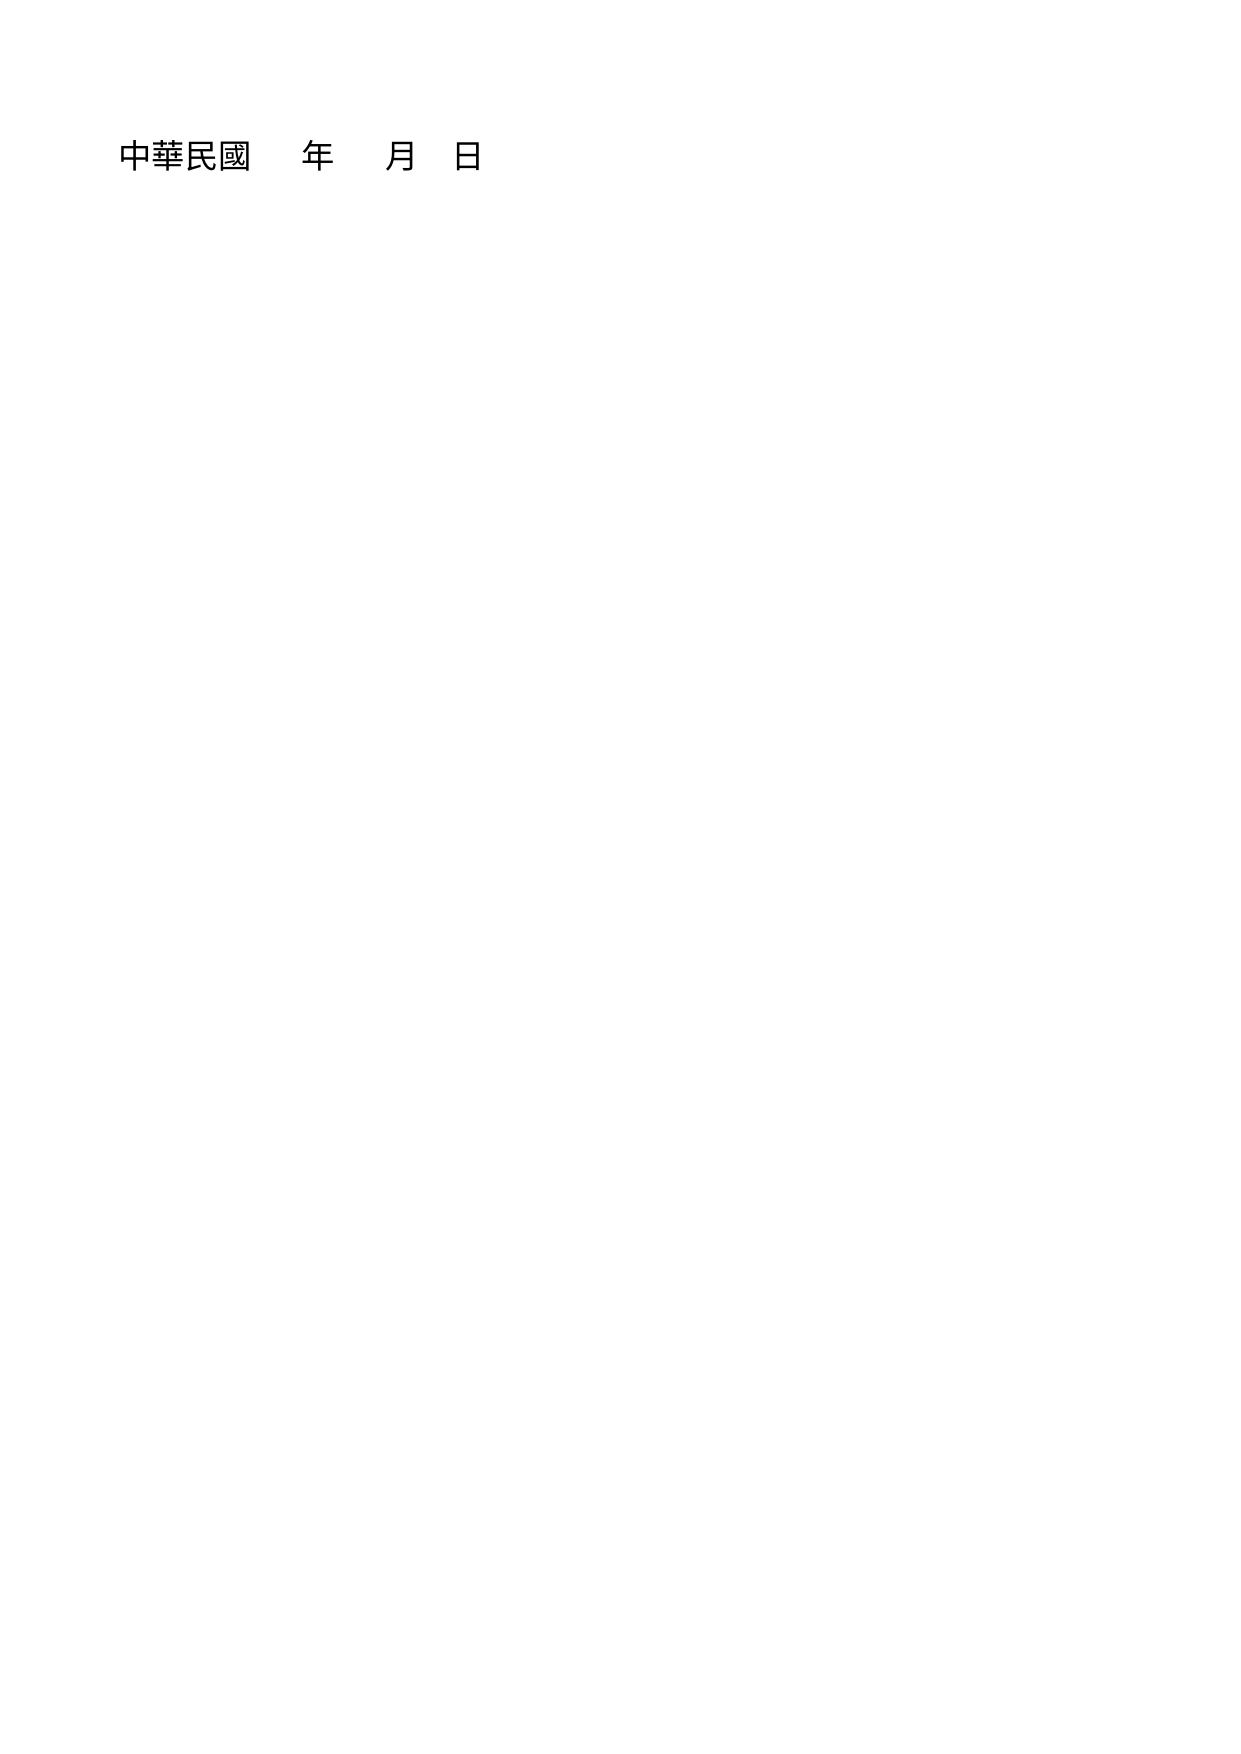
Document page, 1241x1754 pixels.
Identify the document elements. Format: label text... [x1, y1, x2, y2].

text 中華民國 年 月 日 [118, 118, 1122, 181]
